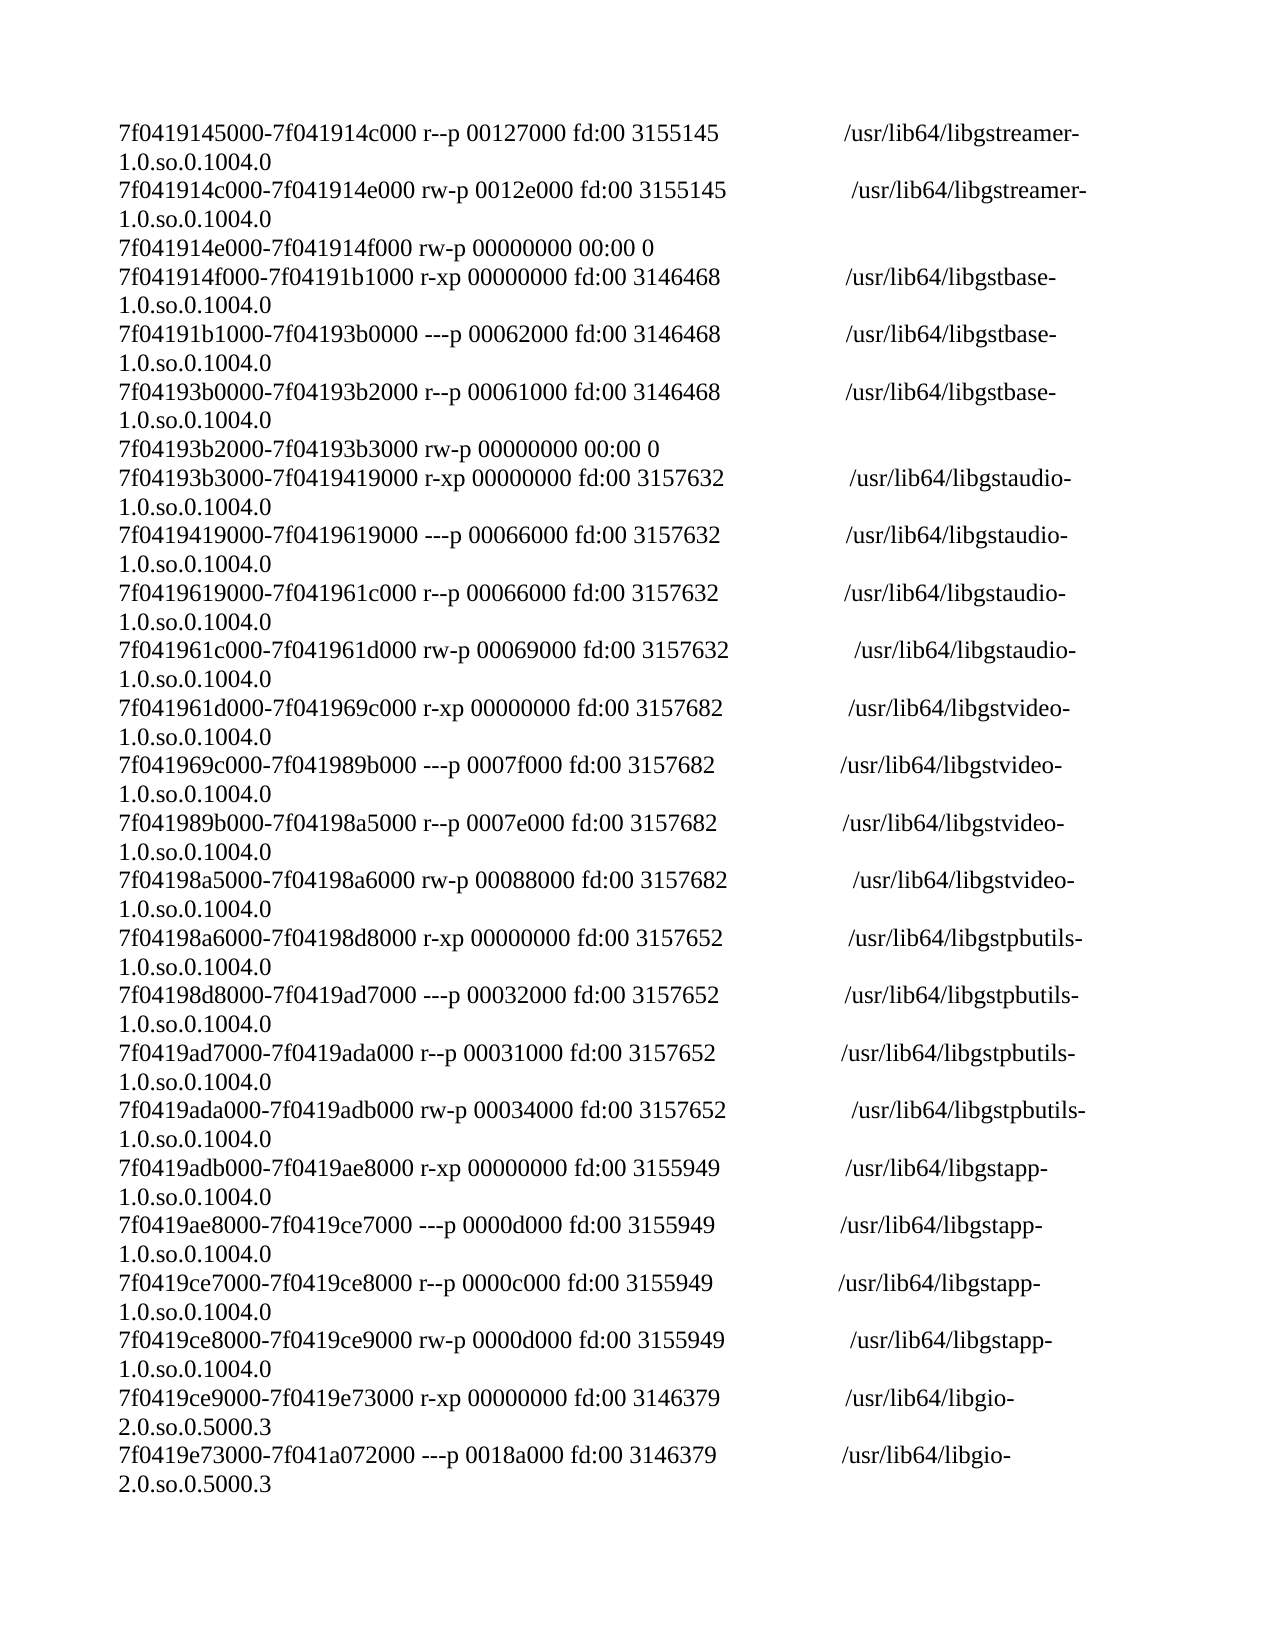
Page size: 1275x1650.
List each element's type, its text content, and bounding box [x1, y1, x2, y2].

text 7f041989b000-7f04198a5000 r--p 0007e000 fd:00 3157682 /usr/lib64/libgstvideo-1.0.so.0.1004.0 [118, 808, 1157, 866]
text 7f0419619000-7f041961c000 r--p 00066000 fd:00 3157632 /usr/lib64/libgstaudio-1.0.so.0.1004.0 [118, 578, 1157, 636]
text 7f04193b3000-7f0419419000 r-xp 00000000 fd:00 3157632 /usr/lib64/libgstaudio-1.0.so.0.1004.0 [118, 463, 1157, 521]
text 7f041914c000-7f041914e000 rw-p 0012e000 fd:00 3155145 /usr/lib64/libgstreamer-1.0.so.0.1004.0 [118, 176, 1157, 233]
text 7f041914f000-7f04191b1000 r-xp 00000000 fd:00 3146468 /usr/lib64/libgstbase-1.0.so.0.1004.0 [118, 262, 1157, 319]
text 7f04198d8000-7f0419ad7000 ---p 00032000 fd:00 3157652 /usr/lib64/libgstpbutils-1.0.so.0.1004.0 [118, 981, 1157, 1038]
text 7f0419145000-7f041914c000 r--p 00127000 fd:00 3155145 /usr/lib64/libgstreamer-1.0.so.0.1004.0 [118, 118, 1157, 176]
text 7f0419ce9000-7f0419e73000 r-xp 00000000 fd:00 3146379 /usr/lib64/libgio-2.0.so.0.5000.3 [118, 1383, 1157, 1441]
text 7f041914e000-7f041914f000 rw-p 00000000 00:00 0 [118, 233, 1157, 262]
text 7f04198a6000-7f04198d8000 r-xp 00000000 fd:00 3157652 /usr/lib64/libgstpbutils-1.0.so.0.1004.0 [118, 923, 1157, 981]
text 7f041961d000-7f041969c000 r-xp 00000000 fd:00 3157682 /usr/lib64/libgstvideo-1.0.so.0.1004.0 [118, 693, 1157, 751]
text 7f0419419000-7f0419619000 ---p 00066000 fd:00 3157632 /usr/lib64/libgstaudio-1.0.so.0.1004.0 [118, 521, 1157, 578]
text 7f04193b2000-7f04193b3000 rw-p 00000000 00:00 0 [118, 434, 1157, 463]
text 7f0419ce7000-7f0419ce8000 r--p 0000c000 fd:00 3155949 /usr/lib64/libgstapp-1.0.so.0.1004.0 [118, 1268, 1157, 1326]
text 7f041969c000-7f041989b000 ---p 0007f000 fd:00 3157682 /usr/lib64/libgstvideo-1.0.so.0.1004.0 [118, 751, 1157, 808]
text 7f0419e73000-7f041a072000 ---p 0018a000 fd:00 3146379 /usr/lib64/libgio-2.0.so.0.5000.3 [118, 1441, 1157, 1498]
text 7f0419ae8000-7f0419ce7000 ---p 0000d000 fd:00 3155949 /usr/lib64/libgstapp-1.0.so.0.1004.0 [118, 1211, 1157, 1268]
text 7f04191b1000-7f04193b0000 ---p 00062000 fd:00 3146468 /usr/lib64/libgstbase-1.0.so.0.1004.0 [118, 319, 1157, 377]
text 7f0419ad7000-7f0419ada000 r--p 00031000 fd:00 3157652 /usr/lib64/libgstpbutils-1.0.so.0.1004.0 [118, 1038, 1157, 1096]
text 7f041961c000-7f041961d000 rw-p 00069000 fd:00 3157632 /usr/lib64/libgstaudio-1.0.so.0.1004.0 [118, 636, 1157, 693]
text 7f0419adb000-7f0419ae8000 r-xp 00000000 fd:00 3155949 /usr/lib64/libgstapp-1.0.so.0.1004.0 [118, 1153, 1157, 1211]
text 7f04198a5000-7f04198a6000 rw-p 00088000 fd:00 3157682 /usr/lib64/libgstvideo-1.0.so.0.1004.0 [118, 866, 1157, 923]
text 7f04193b0000-7f04193b2000 r--p 00061000 fd:00 3146468 /usr/lib64/libgstbase-1.0.so.0.1004.0 [118, 377, 1157, 434]
text 7f0419ce8000-7f0419ce9000 rw-p 0000d000 fd:00 3155949 /usr/lib64/libgstapp-1.0.so.0.1004.0 [118, 1326, 1157, 1383]
text 7f0419ada000-7f0419adb000 rw-p 00034000 fd:00 3157652 /usr/lib64/libgstpbutils-1.0.so.0.1004.0 [118, 1096, 1157, 1153]
